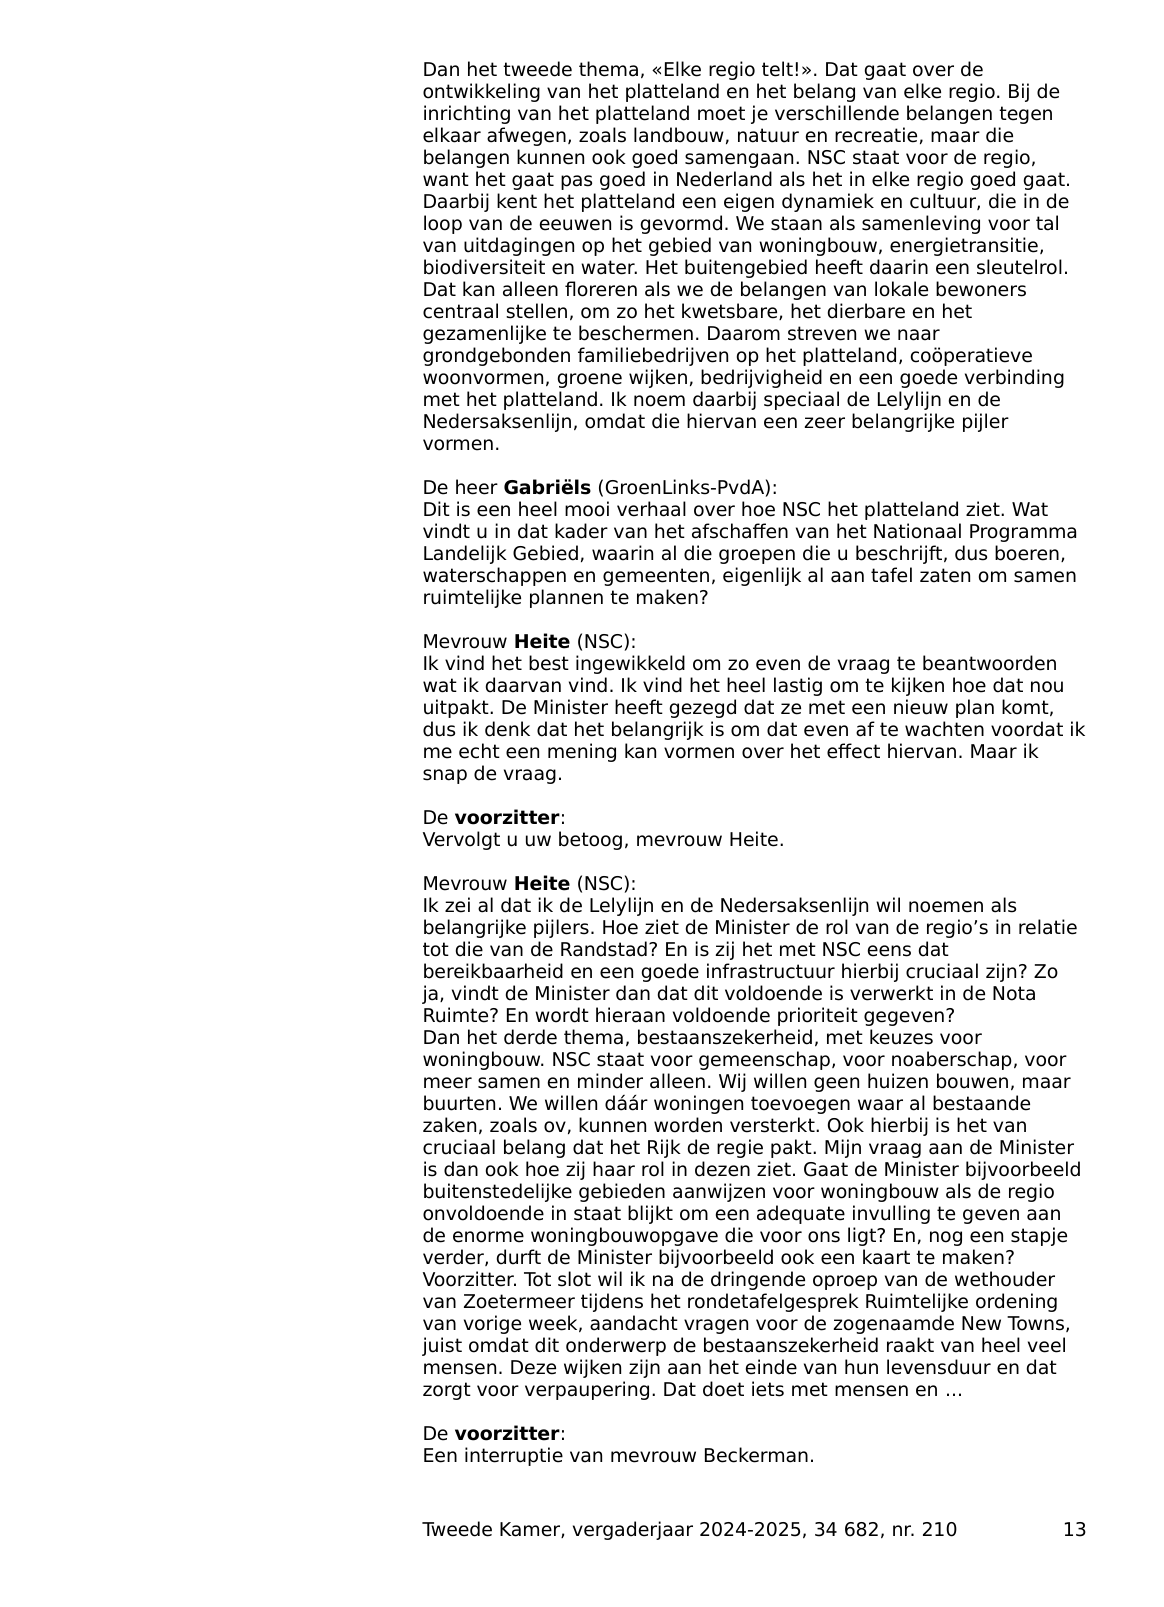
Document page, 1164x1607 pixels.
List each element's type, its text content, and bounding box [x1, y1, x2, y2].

text De voorzitter: [422, 1423, 1087, 1445]
text Dan het derde thema, bestaanszekerheid, met keuzes voor woningbouw. NSC staat voor gemeenschap, voor noaberschap, voor meer samen en minder alleen. Wij willen geen huizen bouwen, maar buurten. We willen dáár woningen toevoegen waar al bestaande zaken, zoals ov, kunnen worden versterkt. Ook hierbij is het van cruciaal belang dat het Rijk de regie pakt. Mijn vraag aan de Minister is dan ook hoe zij haar rol in dezen ziet. Gaat de Minister bijvoorbeeld buitenstedelijke gebieden aanwijzen voor woningbouw als de regio onvoldoende in staat blijkt om een adequate invulling te geven aan de enorme woningbouwopgave die voor ons ligt? En, nog een stapje verder, durft de Minister bijvoorbeeld ook een kaart te maken? [422, 1027, 1087, 1269]
text Vervolgt u uw betoog, mevrouw Heite. [422, 829, 1087, 851]
text Mevrouw Heite (NSC): [422, 873, 1087, 895]
text De heer Gabriëls (GroenLinks-PvdA): [422, 477, 1087, 499]
text Een interruptie van mevrouw Beckerman. [422, 1445, 1087, 1467]
text De voorzitter: [422, 807, 1087, 829]
text Ik zei al dat ik de Lelylijn en de Nedersaksenlijn wil noemen als belangrijke pijlers. Hoe ziet de Minister de rol van de regio’s in relatie tot die van de Randstad? En is zij het met NSC eens dat bereikbaarheid en een goede infrastructuur hierbij cruciaal zijn? Zo ja, vindt de Minister dan dat dit voldoende is verwerkt in de Nota Ruimte? En wordt hieraan voldoende prioriteit gegeven? [422, 895, 1087, 1027]
text Ik vind het best ingewikkeld om zo even de vraag te beantwoorden wat ik daarvan vind. Ik vind het heel lastig om te kijken hoe dat nou uitpakt. De Minister heeft gezegd dat ze met een nieuw plan komt, dus ik denk dat het belangrijk is om dat even af te wachten voordat ik me echt een mening kan vormen over het effect hiervan. Maar ik snap de vraag. [422, 653, 1087, 785]
text Mevrouw Heite (NSC): [422, 631, 1087, 653]
text Voorzitter. Tot slot wil ik na de dringende oproep van de wethouder van Zoetermeer tijdens het rondetafelgesprek Ruimtelijke ordening van vorige week, aandacht vragen voor de zogenaamde New Towns, juist omdat dit onderwerp de bestaanszekerheid raakt van heel veel mensen. Deze wijken zijn aan het einde van hun levensduur en dat zorgt voor verpaupering. Dat doet iets met mensen en ... [422, 1269, 1087, 1401]
text Dit is een heel mooi verhaal over hoe NSC het platteland ziet. Wat vindt u in dat kader van het afschaffen van het Nationaal Programma Landelijk Gebied, waarin al die groepen die u beschrijft, dus boeren, waterschappen en gemeenten, eigenlijk al aan tafel zaten om samen ruimtelijke plannen te maken? [422, 499, 1087, 609]
text Dan het tweede thema, «Elke regio telt!». Dat gaat over de ontwikkeling van het platteland en het belang van elke regio. Bij de inrichting van het platteland moet je verschillende belangen tegen elkaar afwegen, zoals landbouw, natuur en recreatie, maar die belangen kunnen ook goed samengaan. NSC staat voor de regio, want het gaat pas goed in Nederland als het in elke regio goed gaat. Daarbij kent het platteland een eigen dynamiek en cultuur, die in de loop van de eeuwen is gevormd. We staan als samenleving voor tal van uitdagingen op het gebied van woningbouw, energietransitie, biodiversiteit en water. Het buitengebied heeft daarin een sleutelrol. Dat kan alleen floreren als we de belangen van lokale bewoners centraal stellen, om zo het kwetsbare, het dierbare en het gezamenlijke te beschermen. Daarom streven we naar grondgebonden familiebedrijven op het platteland, coöperatieve woonvormen, groene wijken, bedrijvigheid en een goede verbinding met het platteland. Ik noem daarbij speciaal de Lelylijn en de Nedersaksenlijn, omdat die hiervan een zeer belangrijke pijler vormen. [422, 59, 1087, 455]
